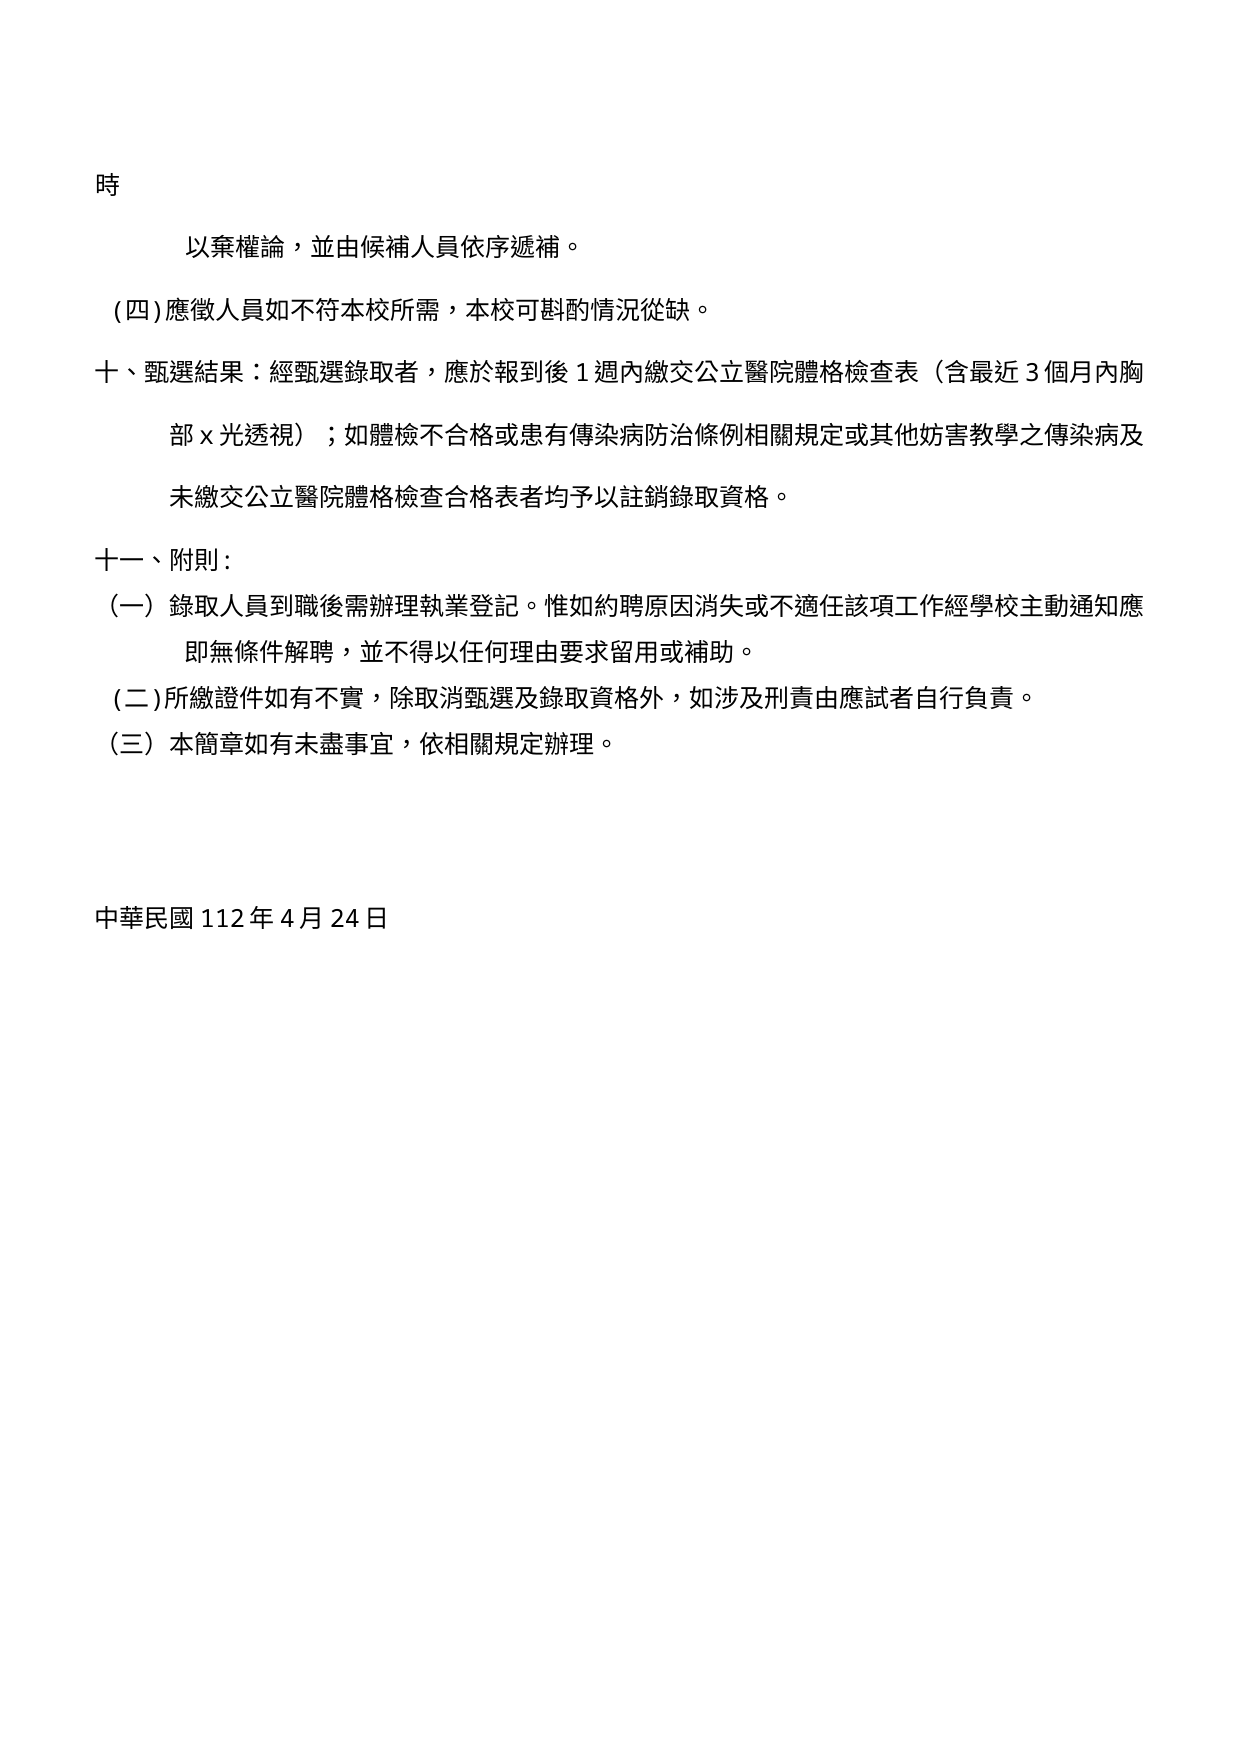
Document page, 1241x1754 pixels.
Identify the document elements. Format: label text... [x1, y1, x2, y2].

text 即無條件解聘，並不得以任何理由要求留用或補助。 [94, 625, 1146, 671]
text (二)所繳證件如有不實，除取消甄選及錄取資格外，如涉及刑責由應試者自行負責。 [94, 671, 1146, 717]
text (四)應徵人員如不符本校所需，本校可斟酌情況從缺。 [80, 267, 1146, 329]
text 十一、附則: [94, 517, 1146, 579]
text 十、甄選結果：經甄選錄取者，應於報到後1週內繳交公立醫院體格檢查表（含最近3個月內胸部ｘ光透視）；如體檢不合格或患有傳染病防治條例相關規定或其他妨害教學之傳染病及未繳交公立醫院體格檢查合格表者均予以註銷錄取資格。 [94, 329, 1146, 517]
text （三）本簡章如有未盡事宜，依相關規定辦理。 [94, 717, 1146, 762]
text 時 [96, 142, 1146, 204]
text （一）錄取人員到職後需辦理執業登記。惟如約聘原因消失或不適任該項工作經學校主動通知應 [94, 579, 1146, 625]
text 以棄權論，並由候補人員依序遞補。 [96, 204, 1146, 267]
text 中華民國112年4月24日 [94, 902, 1146, 933]
